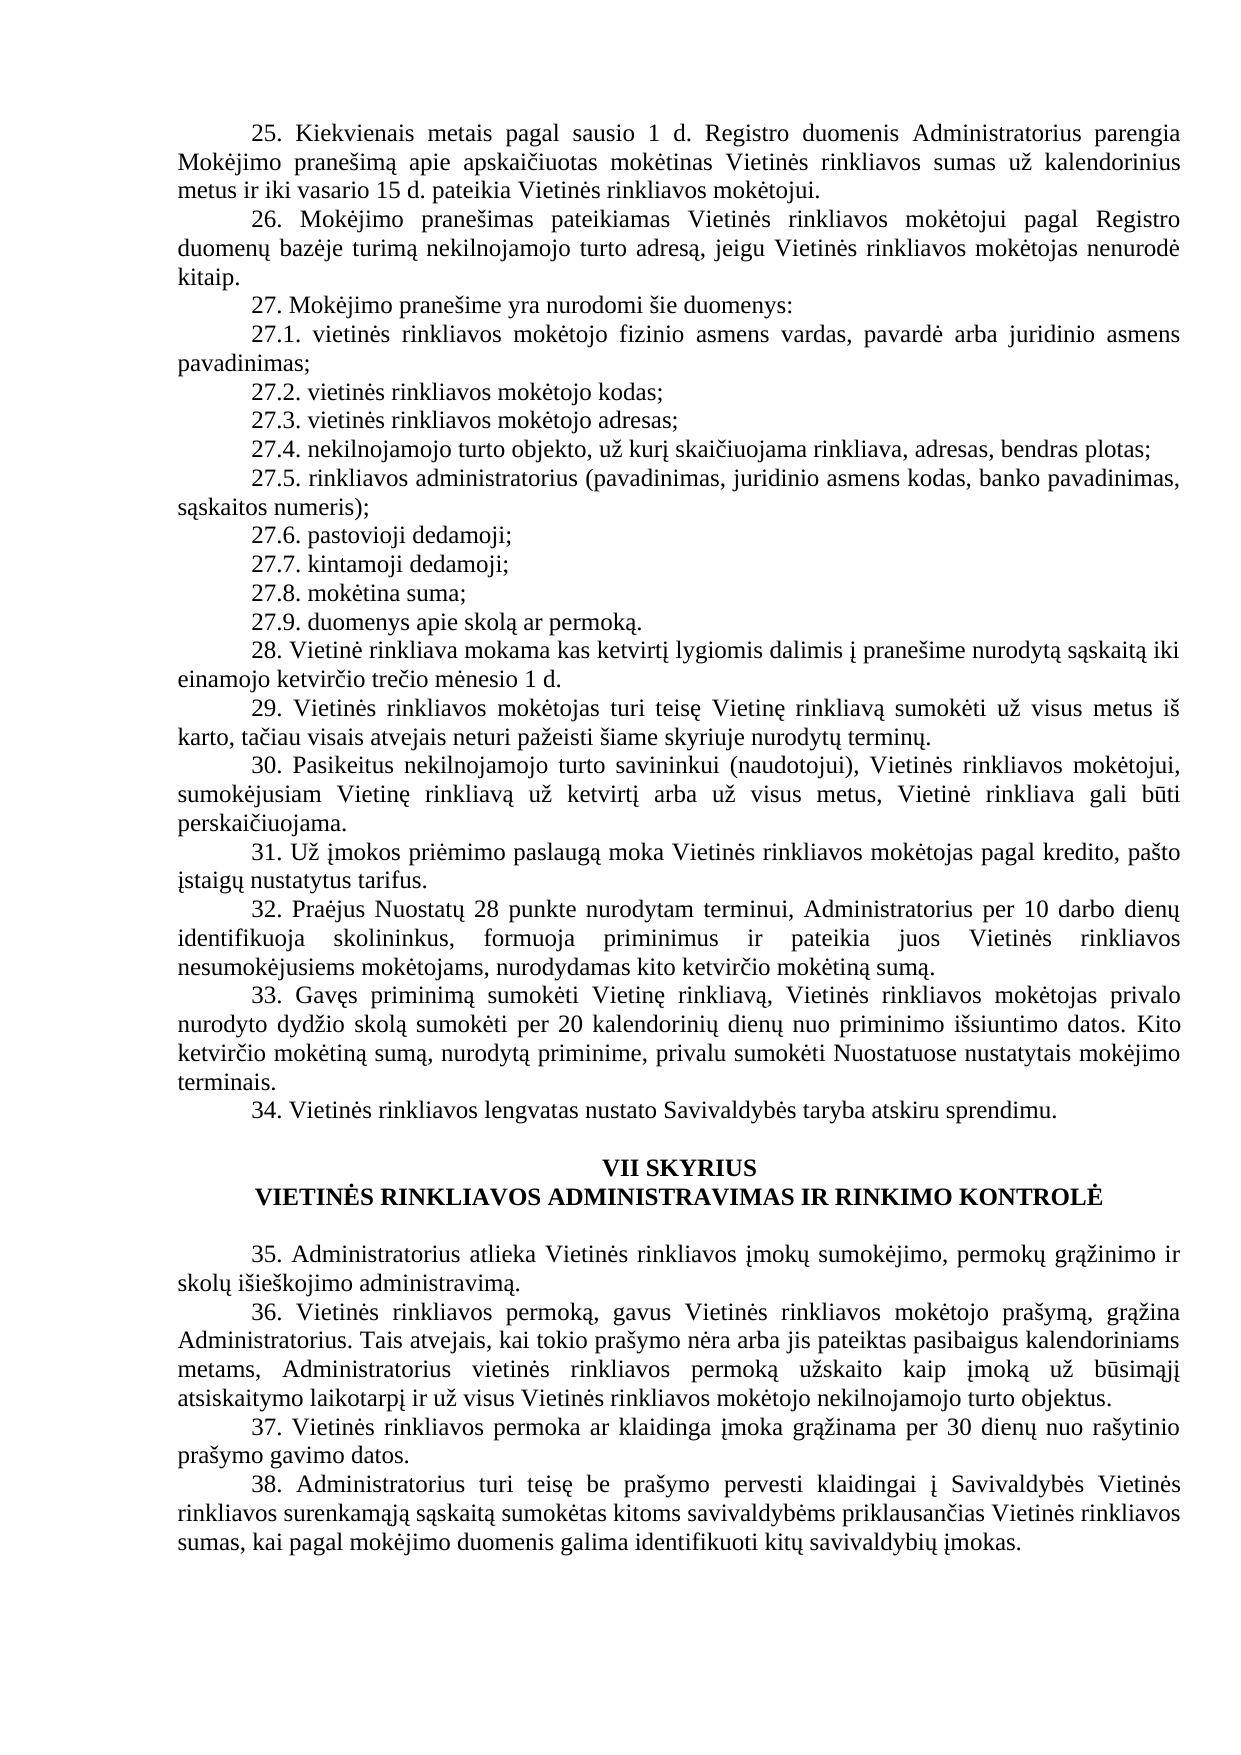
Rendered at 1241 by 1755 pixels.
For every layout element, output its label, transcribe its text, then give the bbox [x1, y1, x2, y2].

text 27.7. kintamoji dedamoji; [177, 549, 1181, 578]
text 27.6. pastovioji dedamoji; [177, 521, 1181, 549]
text VIETINĖS RINKLIAVOS ADMINISTRAVIMAS IR RINKIMO KONTROLĖ [177, 1182, 1181, 1211]
text 37. Vietinės rinkliavos permoka ar klaidinga įmoka grąžinama per 30 dienų nuo rašytinio prašymo gavimo datos. [177, 1412, 1181, 1469]
text 27.4. nekilnojamojo turto objekto, už kurį skaičiuojama rinkliava, adresas, bendras plotas; [177, 434, 1181, 463]
text 30. Pasikeitus nekilnojamojo turto savininkui (naudotojui), Vietinės rinkliavos mokėtojui, sumokėjusiam Vietinę rinkliavą už ketvirtį arba už visus metus, Vietinė rinkliava gali būti perskaičiuojama. [177, 751, 1181, 837]
text VII SKYRIUS [177, 1153, 1181, 1182]
text 33. Gavęs priminimą sumokėti Vietinę rinkliavą, Vietinės rinkliavos mokėtojas privalo nurodyto dydžio skolą sumokėti per 20 kalendorinių dienų nuo priminimo išsiuntimo datos. Kito ketvirčio mokėtiną sumą, nurodytą priminime, privalu sumokėti Nuostatuose nustatytais mokėjimo terminais. [177, 981, 1181, 1096]
text 28. Vietinė rinkliava mokama kas ketvirtį lygiomis dalimis į pranešime nurodytą sąskaitą iki einamojo ketvirčio trečio mėnesio 1 d. [177, 636, 1181, 693]
text 32. Praėjus Nuostatų 28 punkte nurodytam terminui, Administratorius per 10 darbo dienų identifikuoja skolininkus, formuoja priminimus ir pateikia juos Vietinės rinkliavos nesumokėjusiems mokėtojams, nurodydamas kito ketvirčio mokėtiną sumą. [177, 894, 1181, 981]
text 27.8. mokėtina suma; [177, 578, 1181, 607]
text 26. Mokėjimo pranešimas pateikiamas Vietinės rinkliavos mokėtojui pagal Registro duomenų bazėje turimą nekilnojamojo turto adresą, jeigu Vietinės rinkliavos mokėtojas nenurodė kitaip. [177, 204, 1181, 291]
text 35. Administratorius atlieka Vietinės rinkliavos įmokų sumokėjimo, permokų grąžinimo ir skolų išieškojimo administravimą. [177, 1239, 1181, 1297]
text 27.1. vietinės rinkliavos mokėtojo fizinio asmens vardas, pavardė arba juridinio asmens pavadinimas; [177, 319, 1181, 377]
text 31. Už įmokos priėmimo paslaugą moka Vietinės rinkliavos mokėtojas pagal kredito, pašto įstaigų nustatytus tarifus. [177, 837, 1181, 894]
text 38. Administratorius turi teisę be prašymo pervesti klaidingai į Savivaldybės Vietinės rinkliavos surenkamąją sąskaitą sumokėtas kitoms savivaldybėms priklausančias Vietinės rinkliavos sumas, kai pagal mokėjimo duomenis galima identifikuoti kitų savivaldybių įmokas. [177, 1469, 1181, 1556]
text 25. Kiekvienais metais pagal sausio 1 d. Registro duomenis Administratorius parengia Mokėjimo pranešimą apie apskaičiuotas mokėtinas Vietinės rinkliavos sumas už kalendorinius metus ir iki vasario 15 d. pateikia Vietinės rinkliavos mokėtojui. [177, 118, 1181, 204]
text 29. Vietinės rinkliavos mokėtojas turi teisę Vietinę rinkliavą sumokėti už visus metus iš karto, tačiau visais atvejais neturi pažeisti šiame skyriuje nurodytų terminų. [177, 693, 1181, 751]
text 27.5. rinkliavos administratorius (pavadinimas, juridinio asmens kodas, banko pavadinimas, sąskaitos numeris); [177, 463, 1181, 521]
text 27. Mokėjimo pranešime yra nurodomi šie duomenys: [177, 291, 1181, 319]
text 27.2. vietinės rinkliavos mokėtojo kodas; [177, 377, 1181, 406]
text 27.9. duomenys apie skolą ar permoką. [177, 607, 1181, 636]
text 27.3. vietinės rinkliavos mokėtojo adresas; [177, 406, 1181, 434]
text 36. Vietinės rinkliavos permoką, gavus Vietinės rinkliavos mokėtojo prašymą, grąžina Administratorius. Tais atvejais, kai tokio prašymo nėra arba jis pateiktas pasibaigus kalendoriniams metams, Administratorius vietinės rinkliavos permoką užskaito kaip įmoką už būsimąjį atsiskaitymo laikotarpį ir už visus Vietinės rinkliavos mokėtojo nekilnojamojo turto objektus. [177, 1297, 1181, 1412]
text 34. Vietinės rinkliavos lengvatas nustato Savivaldybės taryba atskiru sprendimu. [177, 1096, 1181, 1124]
